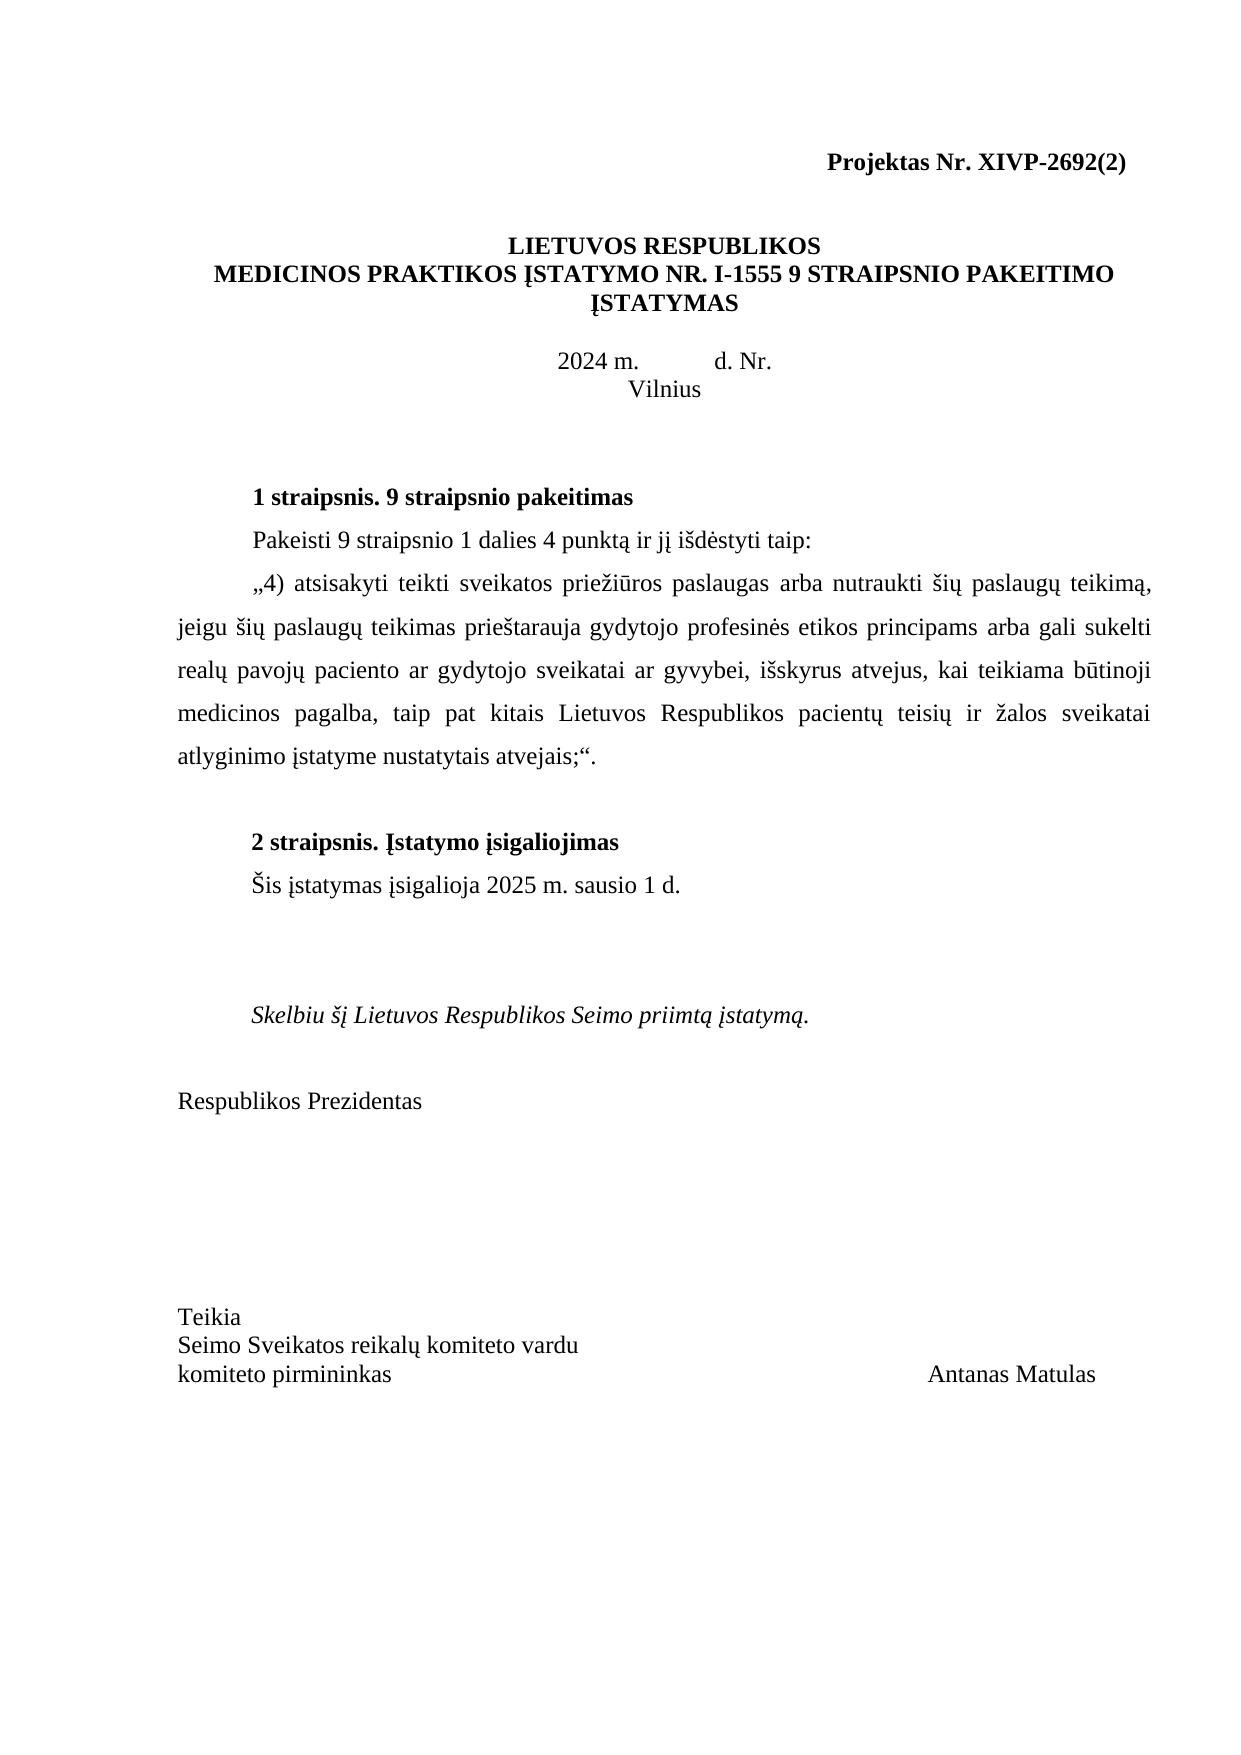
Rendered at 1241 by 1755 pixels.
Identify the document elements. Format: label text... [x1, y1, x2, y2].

text Projektas Nr. XIVP-2692(2) [827, 147, 1152, 204]
text Teikia [177, 1302, 1152, 1330]
text 2024 m. d. Nr. [177, 346, 1152, 374]
text MEDICINOS PRAKTIKOS ĮSTATYMO NR. I-1555 9 STRAIPSNIO PAKEITIMO ĮSTATYMAS [177, 259, 1152, 317]
text 2 straipsnis. Įstatymo įsigaliojimas [177, 827, 1152, 856]
text Respublikos Prezidentas [177, 1086, 1152, 1115]
text Seimo Sveikatos reikalų komiteto vardu [177, 1330, 1152, 1359]
text Vilnius [177, 374, 1152, 403]
text Skelbiu šį Lietuvos Respublikos Seimo priimtą įstatymą. [177, 1000, 1152, 1028]
text Pakeisti 9 straipsnio 1 dalies 4 punktą ir jį išdėstyti taip: [177, 525, 1152, 554]
text LIETUVOS RESPUBLIKOS [177, 231, 1152, 259]
text komiteto pirmininkas Antanas Matulas [177, 1359, 1152, 1388]
text Šis įstatymas įsigalioja 2025 m. sausio 1 d. [177, 870, 1152, 899]
text 1 straipsnis. 9 straipsnio pakeitimas [177, 482, 1152, 511]
text „4) atsisakyti teikti sveikatos priežiūros paslaugas arba nutraukti šių paslaugų teikimą, jeigu šių paslaugų teikimas prieštarauja gydytojo profesinės etikos principams arba gali sukelti realų pavojų paciento ar gydytojo sveikatai ar gyvybei, išskyrus atvejus, kai teikiama būtinoji medicinos pagalba, taip pat kitais Lietuvos Respublikos pacientų teisių ir žalos sveikatai atlyginimo įstatyme nustatytais atvejais;“. [177, 568, 1152, 770]
